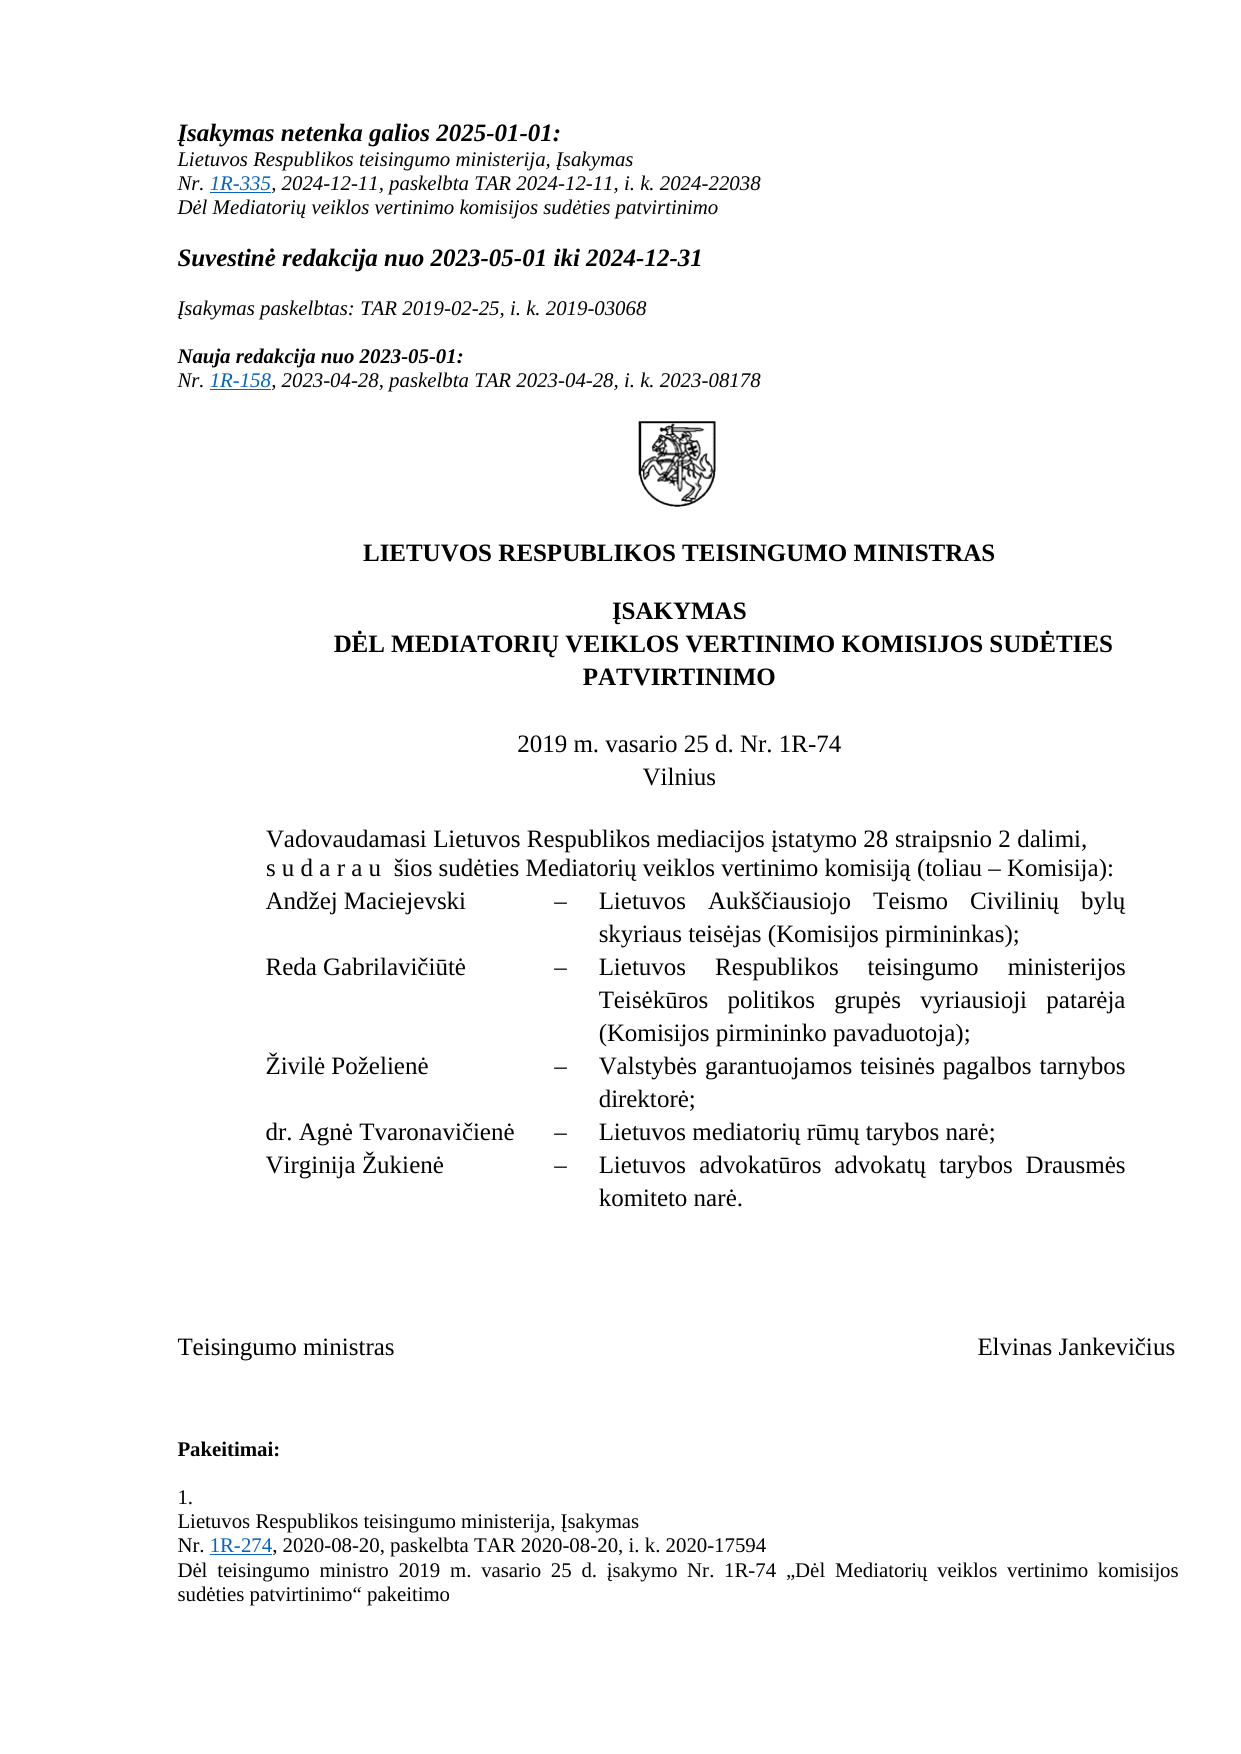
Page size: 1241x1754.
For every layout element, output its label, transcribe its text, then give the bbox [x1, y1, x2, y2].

text LIETUVOS RESPUBLIKOS TEISINGUMO MINISTRAS [177, 538, 1181, 567]
table_cell Lietuvos advokatūros advokatų tarybos Drausmės komiteto narė. [587, 1151, 1137, 1217]
table_cell dr. Agnė Tvaronavičienė [262, 1118, 543, 1151]
text Įsakymas [177, 596, 1181, 624]
table_cell – [543, 1118, 587, 1151]
table_cell – [543, 1151, 587, 1217]
table_cell Lietuvos mediatorių rūmų tarybos narė; [587, 1118, 1137, 1151]
text Dėl Mediatorių veiklos vertinimo komisijos sudėties patvirtinimo [177, 195, 1181, 219]
table_cell Lietuvos Respublikos teisingumo ministerijos Teisėkūros politikos grupės vyriausioji patarėja (Komisijos pirmininko pavaduotoja); [587, 953, 1137, 1051]
text Lietuvos Respublikos teisingumo ministerija, Įsakymas [177, 147, 1181, 171]
table_header Lietuvos Aukščiausiojo Teismo Civilinių bylų skyriaus teisėjas (Komisijos pirmininkas); [587, 886, 1137, 952]
text Vadovaudamasi Lietuvos Respublikos mediacijos įstatymo 28 straipsnio 2 dalimi, [177, 824, 1181, 853]
text Teisingumo ministras Elvinas Jankevičius [177, 1332, 1181, 1360]
text Nr. 1R-158, 2023-04-28, paskelbta TAR 2023-04-28, i. k. 2023-08178 [177, 368, 1181, 392]
text Nr. 1R-274, 2020-08-20, paskelbta TAR 2020-08-20, i. k. 2020-17594 [177, 1533, 1181, 1557]
text Nr. 1R-335, 2024-12-11, paskelbta TAR 2024-12-11, i. k. 2024-22038 [177, 171, 1181, 195]
text Pakeitimai: [177, 1437, 1181, 1461]
table_cell Virginija Žukienė [262, 1151, 543, 1217]
text 2019 m. vasario 25 d. Nr. 1R-74 [177, 724, 1181, 758]
table_header Andžej Maciejevski [262, 886, 543, 952]
text Įsakymas paskelbtas: TAR 2019-02-25, i. k. 2019-03068 [177, 296, 1181, 320]
text sudarau šios sudėties Mediatorių veiklos vertinimo komisiją (toliau – Komisija): [177, 853, 1181, 882]
table_cell – [543, 953, 587, 1051]
text Suvestinė redakcija nuo 2023-05-01 iki 2024-12-31 [177, 243, 1181, 272]
text Įsakymas netenka galios 2025-01-01: [177, 118, 1181, 147]
table_cell Reda Gabrilavičiūtė [262, 953, 543, 1051]
table_header – [543, 886, 587, 952]
text Dėl teisingumo ministro 2019 m. vasario 25 d. įsakymo Nr. 1R-74 „Dėl Mediatorių veiklos vertinimo komisijos sudėties patvirtinimo“ pakeitimo [177, 1557, 1181, 1606]
text Vilnius [177, 758, 1181, 791]
table_cell Živilė Poželienė [262, 1051, 543, 1117]
text Lietuvos Respublikos teisingumo ministerija, Įsakymas [177, 1509, 1181, 1533]
table_cell Valstybės garantuojamos teisinės pagalbos tarnybos direktorė; [587, 1051, 1137, 1117]
text Nauja redakcija nuo 2023-05-01: [177, 344, 1181, 368]
text dĖL MEDIATORIŲ VEIKLOS VERTINIMO KOMISIJOS SUDĖTIES patvirtinimo [177, 624, 1181, 691]
table_cell – [543, 1051, 587, 1117]
text 1. [177, 1485, 1181, 1509]
